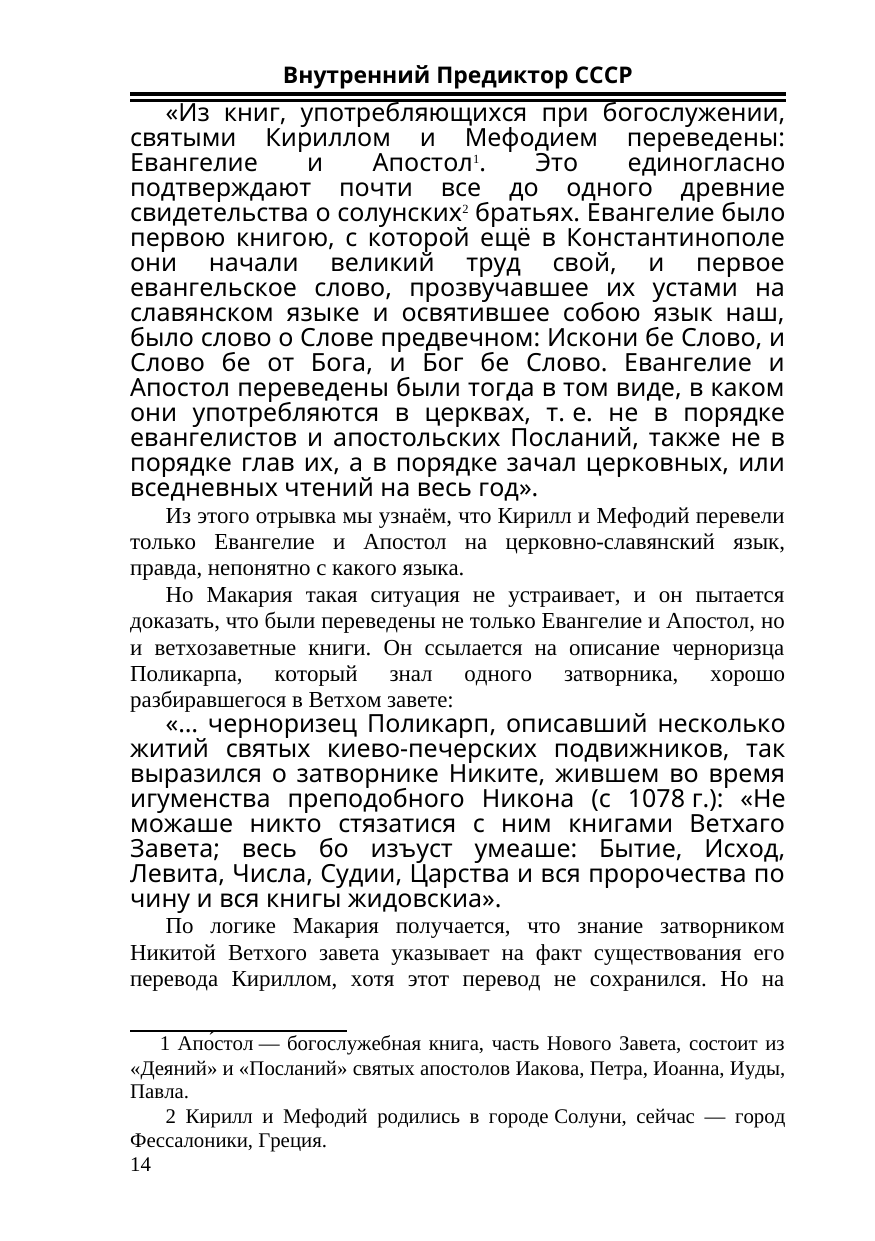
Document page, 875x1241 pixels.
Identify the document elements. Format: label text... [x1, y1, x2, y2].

text Кирилл и Мефодий родились в городе Солуни, сейчас — город Фессалоники, Греция. [130, 1103, 786, 1152]
text «… черноризец Поликарп, описавший несколько житий святых киево-печерских подвижников, так выразился о затворнике Никите, жившем во время игуменства преподобного Никона (с 1078 г.): «Не можаше никто стязатися с ним книгами Ветхаго Завета; весь бо изъуст умеаше: Бытие, Исход, Левита, Числа, Судии, Царства и вся пророчества по чину и вся книгы жидовскиа». [130, 713, 786, 913]
text «Из книг, употребляющихся при богослужении, святыми Кириллом и Мефодием переведены: Евангелие и Апостол. Это единогласно подтверждают почти все до одного древние свидетельства о солунских братьях. Евангелие было первою книгою, с которой ещё в Константинополе они начали великий труд свой, и первое евангельское слово, прозвучавшее их устами на славянском языке и освятившее собою язык наш, было слово о Слове предвечном: Искони бе Слово, и Слово бе от Бога, и Бог бе Слово. Евангелие и Апостол переведены были тогда в том виде, в каком они употребляются в церквах, т. е. не в порядке евангелистов и апостольских Посланий, также не в порядке глав их, а в порядке зачал церковных, или вседневных чтений на весь год». [130, 102, 786, 502]
text Апо́стол — богослужебная книга, часть Нового Завета, состоит из «Деяний» и «Посланий» святых апостолов Иакова, Петра, Иоанна, Иуды, Павла. [130, 1031, 786, 1103]
text Но Макария такая ситуация не устраивает, и он пытается доказать, что были переведены не только Евангелие и Апостол, но и ветхозаветные книги. Он ссылается на описание черноризца Поликарпа, который знал одного затворника, хорошо разбиравшегося в Ветхом завете: [130, 581, 786, 713]
text Из этого отрывка мы узнаём, что Кирилл и Мефодий перевели только Евангелие и Апостол на церковно-славянский язык, правда, непонятно с какого языка. [130, 502, 786, 581]
text По логике Макария получается, что знание затворником Никитой Ветхого завета указывает на факт существования его перевода Кириллом, хотя этот перевод не сохранился. Но на [130, 913, 786, 992]
